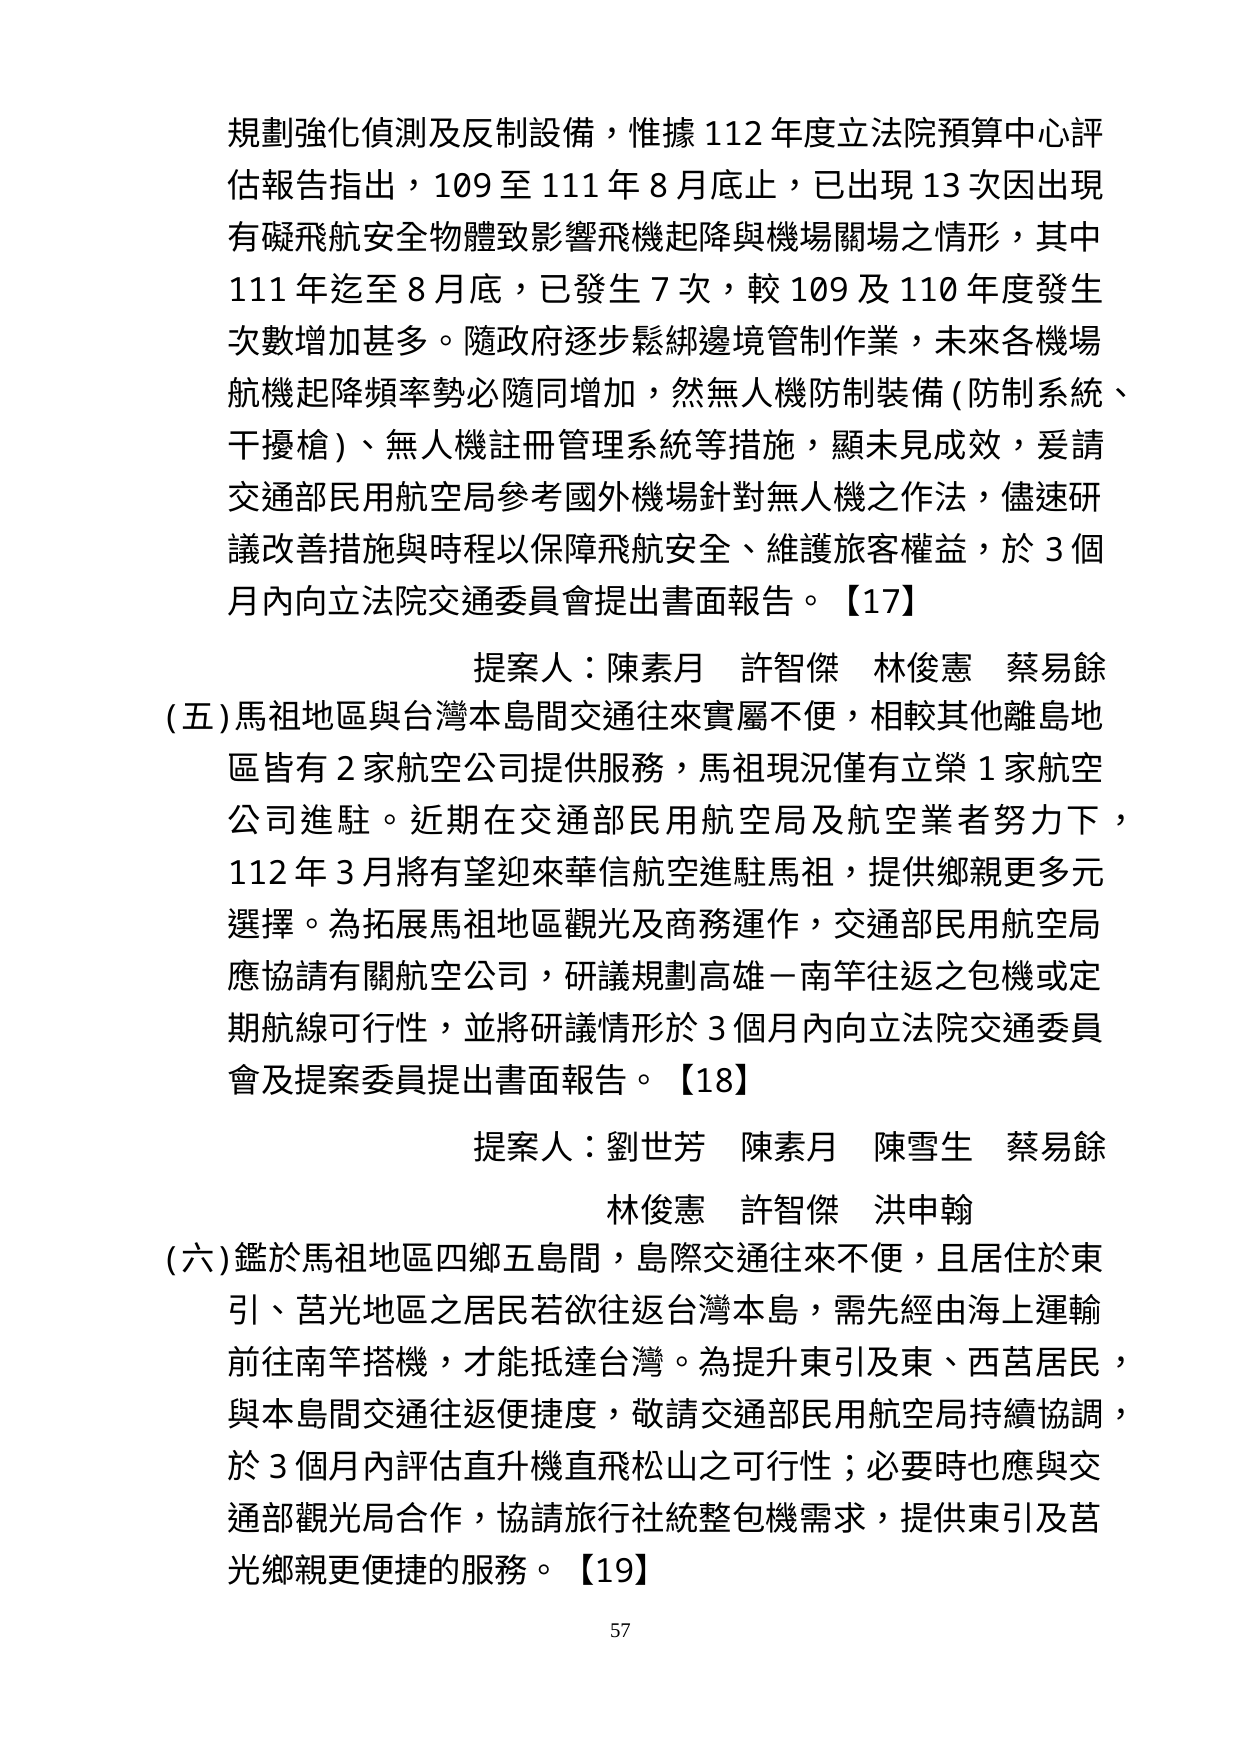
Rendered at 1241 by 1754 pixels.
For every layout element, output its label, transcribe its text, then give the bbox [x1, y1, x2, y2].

text 提案人：陳素月 許智傑 林俊憲 蔡易餘 [473, 624, 1117, 687]
text 提案人：劉世芳 陳素月 陳雪生 蔡易餘 林俊憲 許智傑 洪申翰 [473, 1103, 1117, 1228]
subtitle (六)鑑於馬祖地區四鄉五島間，島際交通往來不便，且居住於東引、莒光地區之居民若欲往返台灣本島，需先經由海上運輸前往南竿搭機，才能抵達台灣。為提升東引及東、西莒居民，與本島間交通往返便捷度，敬請交通部民用航空局持續協調，於3個月內評估直升機直飛松山之可行性；必要時也應與交通部觀光局合作，協請旅行社統整包機需求，提供東引及莒光鄉親更便捷的服務。【19】 [161, 1228, 1104, 1593]
subtitle (四)交通部民用航空局辦理遙控無人機業務，雖已訂定機場受遙控無人機干擾應變暨查處作業程序，航空站與內政部警政署航空警察局、地方政府警察局及軍方建立區域聯防機制，並規劃強化偵測及反制設備，惟據112年度立法院預算中心評估報告指出，109至111年8月底止，已出現13次因出現有礙飛航安全物體致影響飛機起降與機場關場之情形，其中111年迄至8月底，已發生7次，較109及110年度發生次數增加甚多。隨政府逐步鬆綁邊境管制作業，未來各機場航機起降頻率勢必隨同增加，然無人機防制裝備(防制系統、干擾槍)、無人機註冊管理系統等措施，顯未見成效，爰請交通部民用航空局參考國外機場針對無人機之作法，儘速研議改善措施與時程以保障飛航安全、維護旅客權益，於3個月內向立法院交通委員會提出書面報告。【17】 [161, 103, 1104, 624]
subtitle (五)馬祖地區與台灣本島間交通往來實屬不便，相較其他離島地區皆有2家航空公司提供服務，馬祖現況僅有立榮1家航空公司進駐。近期在交通部民用航空局及航空業者努力下，112年3月將有望迎來華信航空進駐馬祖，提供鄉親更多元選擇。為拓展馬祖地區觀光及商務運作，交通部民用航空局應協請有關航空公司，研議規劃高雄－南竿往返之包機或定期航線可行性，並將研議情形於3個月內向立法院交通委員會及提案委員提出書面報告。【18】 [161, 687, 1104, 1103]
